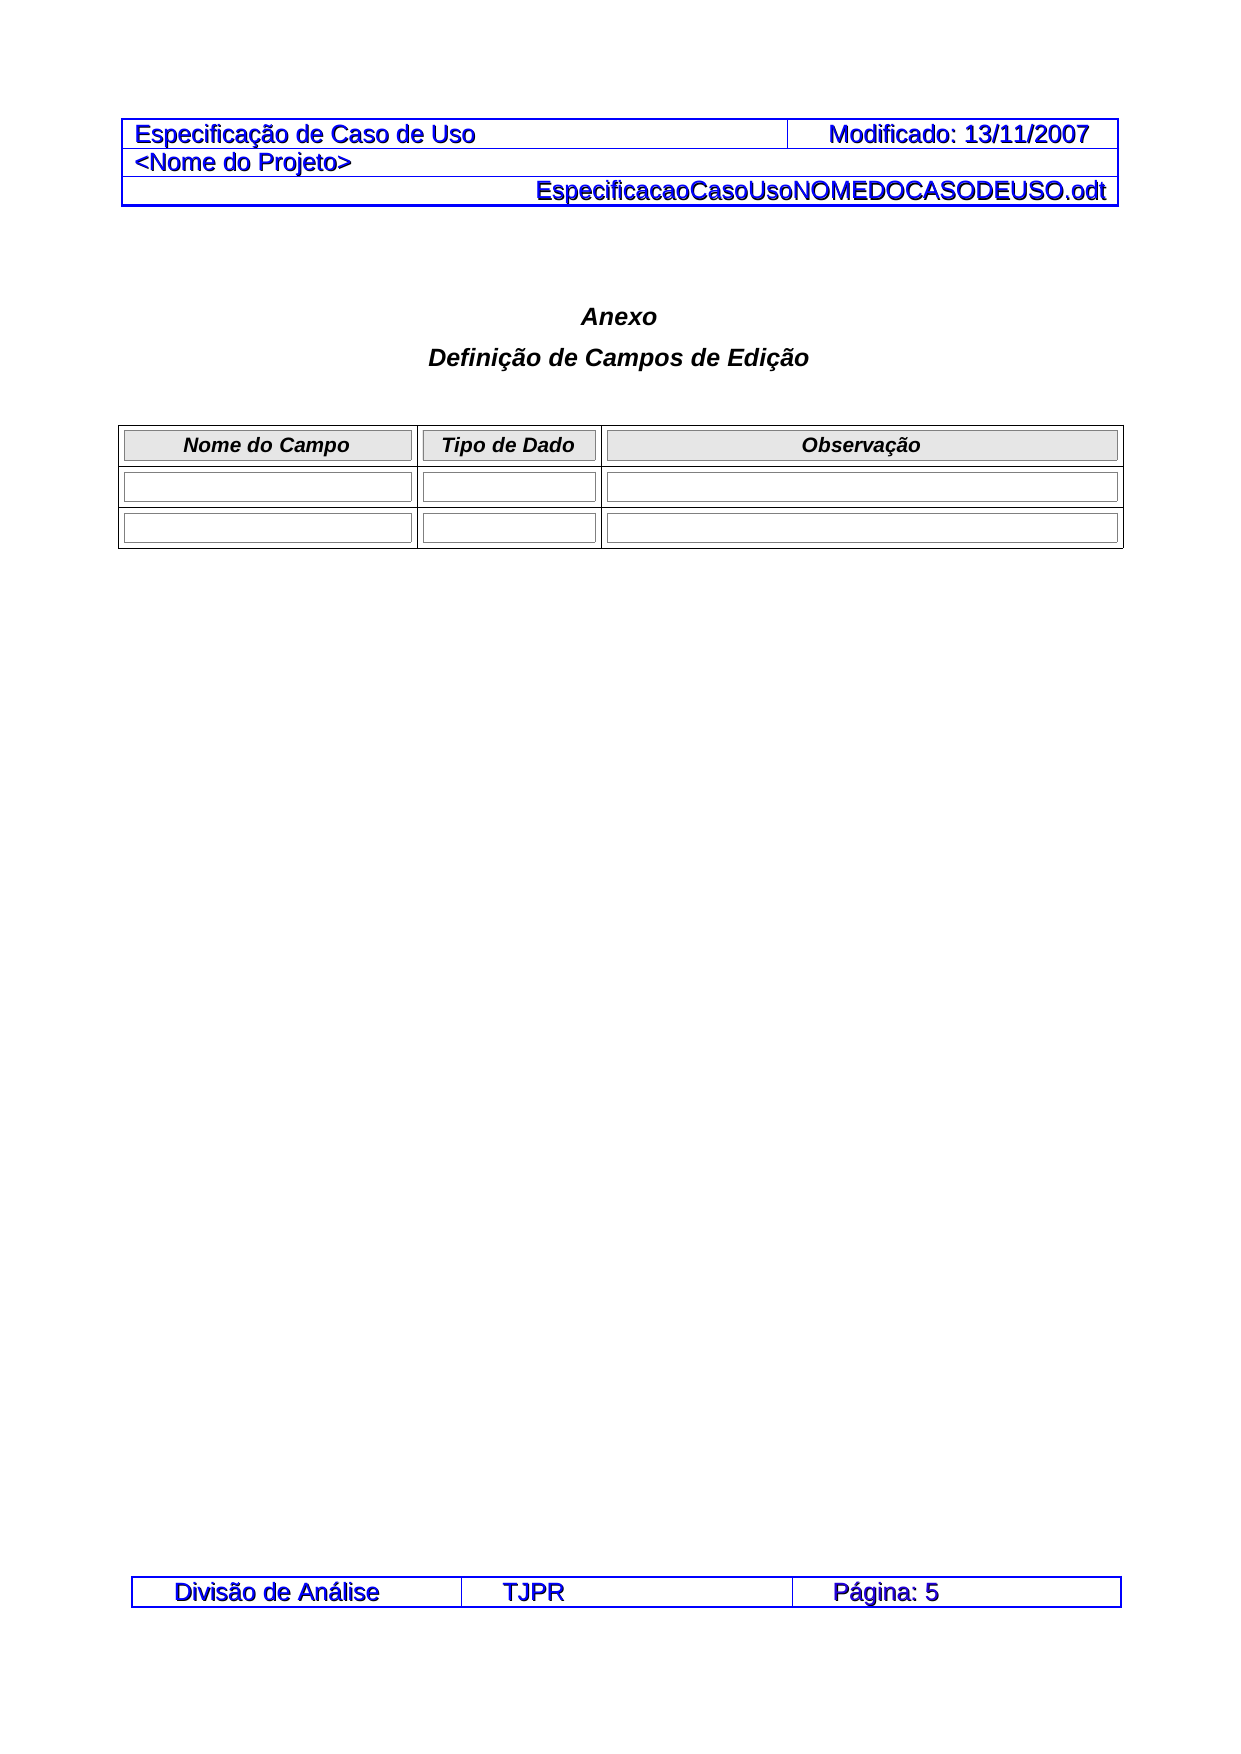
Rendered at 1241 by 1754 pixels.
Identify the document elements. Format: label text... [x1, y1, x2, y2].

text Definição de Campos de Edição [118, 343, 1122, 372]
table_header Observação [602, 426, 1123, 466]
table_cell [602, 467, 1123, 507]
text Anexo [118, 303, 1122, 331]
table_cell [418, 508, 601, 548]
table_header Nome do Campo [119, 426, 417, 466]
table_header Tipo de Dado [418, 426, 601, 466]
table_cell [119, 508, 417, 548]
table_cell [119, 467, 417, 507]
table_cell [602, 508, 1123, 548]
table_cell [418, 467, 601, 507]
